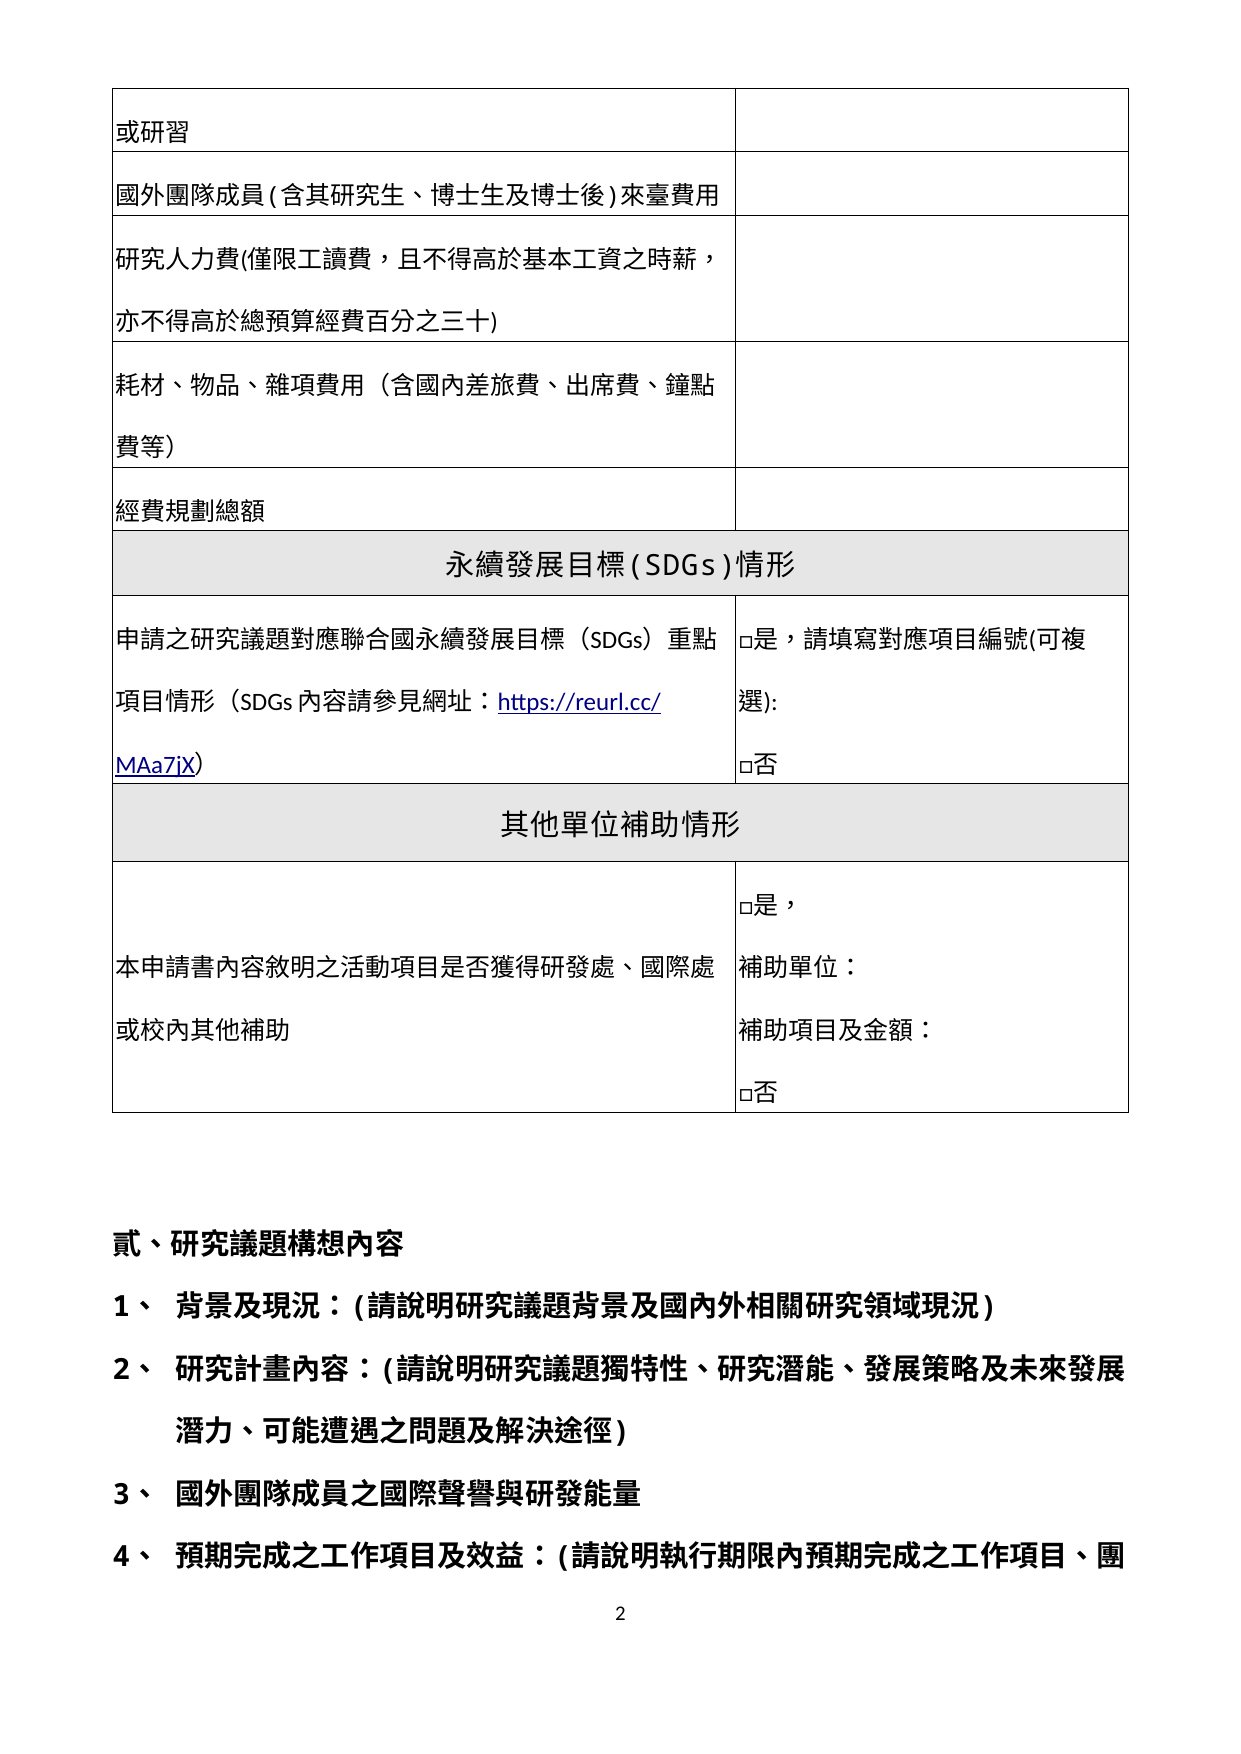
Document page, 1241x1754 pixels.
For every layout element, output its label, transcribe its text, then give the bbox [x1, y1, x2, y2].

list 預期完成之工作項目及效益：(請說明執行期限內預期完成之工作項目、團 [112, 1513, 1128, 1575]
table_cell 國外團隊成員(含其研究生、博士生及博士後)來臺費用 [113, 152, 735, 214]
table_cell □是，請填寫對應項目編號(可複選): □否 [736, 596, 1128, 783]
table_cell [736, 216, 1128, 341]
list 研究計畫內容：(請說明研究議題獨特性、研究潛能、發展策略及未來發展潛力、可能遭遇之問題及解決途徑) [112, 1325, 1128, 1450]
table_cell 申請之研究議題對應聯合國永續發展目標（SDGs）重點項目情形（SDGs內容請參見網址：https://reurl.cc/MAa7jX） [113, 596, 735, 783]
list 背景及現況：(請說明研究議題背景及國內外相關研究領域現況) [112, 1263, 1128, 1325]
list 國外團隊成員之國際聲譽與研發能量 [112, 1450, 1128, 1513]
table_cell [736, 342, 1128, 467]
text 貳、研究議題構想內容 [112, 1200, 1128, 1263]
table_cell [736, 152, 1128, 214]
table_cell 耗材、物品、雜項費用（含國內差旅費、出席費、鐘點費等） [113, 342, 735, 467]
table_cell 本申請書內容敘明之活動項目是否獲得研發處、國際處或校內其他補助 [113, 862, 735, 1112]
table_cell 或研習 [113, 89, 735, 151]
table_cell [736, 468, 1128, 530]
table_cell □是， 補助單位： 補助項目及金額： □否 [736, 862, 1128, 1112]
table_cell 其他單位補助情形 [113, 784, 1128, 861]
table_cell [736, 89, 1128, 151]
table_cell 永續發展目標(SDGs)情形 [113, 531, 1128, 595]
table_cell 經費規劃總額 [113, 468, 735, 530]
table_cell 研究人力費(僅限工讀費，且不得高於基本工資之時薪，亦不得高於總預算經費百分之三十) [113, 216, 735, 341]
